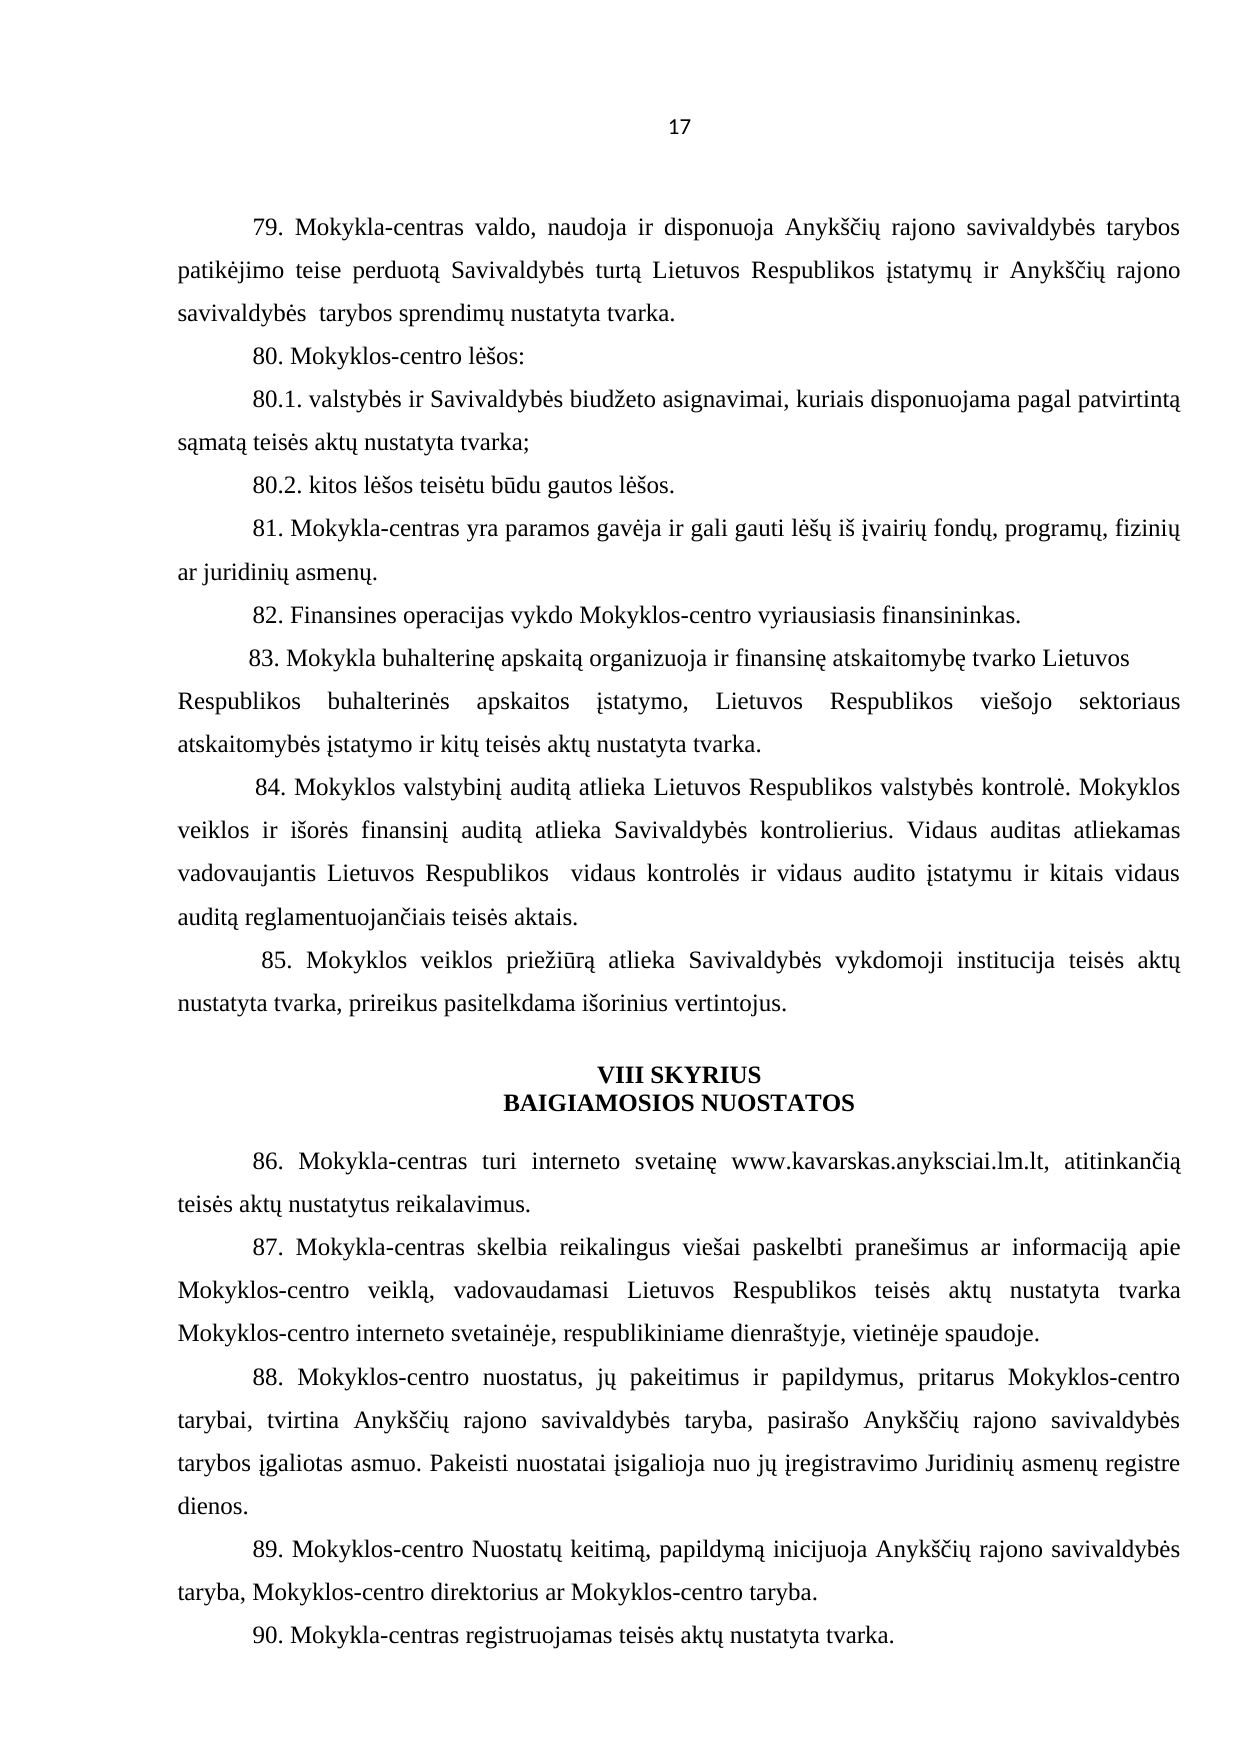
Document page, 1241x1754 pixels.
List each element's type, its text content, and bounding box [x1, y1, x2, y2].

text 80. Mokyklos-centro lėšos: [177, 341, 1181, 370]
text 87. Mokykla-centras skelbia reikalingus viešai paskelbti pranešimus ar informaciją apie Mokyklos-centro veiklą, vadovaudamasi Lietuvos Respublikos teisės aktų nustatyta tvarka Mokyklos-centro interneto svetainėje, respublikiniame dienraštyje, vietinėje spaudoje. [177, 1232, 1181, 1347]
text 81. Mokykla-centras yra paramos gavėja ir gali gauti lėšų iš įvairių fondų, programų, fizinių ar juridinių asmenų. [177, 513, 1181, 585]
text 86. Mokykla-centras turi interneto svetainę www.kavarskas.anyksciai.lm.lt, atitinkančią teisės aktų nustatytus reikalavimus. [177, 1146, 1181, 1218]
text 79. Mokykla-centras valdo, naudoja ir disponuoja Anykščių rajono savivaldybės tarybos patikėjimo teise perduotą Savivaldybės turtą Lietuvos Respublikos įstatymų ir Anykščių rajono savivaldybės tarybos sprendimų nustatyta tvarka. [177, 212, 1181, 327]
text 89. Mokyklos-centro Nuostatų keitimą, papildymą inicijuoja Anykščių rajono savivaldybės taryba, Mokyklos-centro direktorius ar Mokyklos-centro taryba. [177, 1534, 1181, 1606]
text 83. Mokykla buhalterinę apskaitą organizuoja ir finansinę atskaitomybę tvarko Lietuvos [177, 643, 1181, 672]
text BAIGIAMOSIOS NUOSTATOS [177, 1088, 1181, 1117]
text 85. Mokyklos veiklos priežiūrą atlieka Savivaldybės vykdomoji institucija teisės aktų nustatyta tvarka, prireikus pasitelkdama išorinius vertintojus. [177, 945, 1181, 1017]
text 90. Mokykla-centras registruojamas teisės aktų nustatyta tvarka. [177, 1620, 1181, 1649]
text 84. Mokyklos valstybinį auditą atlieka Lietuvos Respublikos valstybės kontrolė. Mokyklos veiklos ir išorės finansinį auditą atlieka Savivaldybės kontrolierius. Vidaus auditas atliekamas vadovaujantis Lietuvos Respublikos vidaus kontrolės ir vidaus audito įstatymu ir kitais vidaus auditą reglamentuojančiais teisės aktais. [177, 772, 1181, 930]
text Respublikos buhalterinės apskaitos įstatymo, Lietuvos Respublikos viešojo sektoriaus atskaitomybės įstatymo ir kitų teisės aktų nustatyta tvarka. [177, 686, 1181, 758]
text VIII SKYRIUS [177, 1060, 1181, 1088]
text 80.1. valstybės ir Savivaldybės biudžeto asignavimai, kuriais disponuojama pagal patvirtintą sąmatą teisės aktų nustatyta tvarka; [177, 384, 1181, 456]
text 80.2. kitos lėšos teisėtu būdu gautos lėšos. [177, 470, 1181, 499]
text 88. Mokyklos-centro nuostatus, jų pakeitimus ir papildymus, pritarus Mokyklos-centro tarybai, tvirtina Anykščių rajono savivaldybės taryba, pasirašo Anykščių rajono savivaldybės tarybos įgaliotas asmuo. Pakeisti nuostatai įsigalioja nuo jų įregistravimo Juridinių asmenų registre dienos. [177, 1362, 1181, 1520]
text 82. Finansines operacijas vykdo Mokyklos-centro vyriausiasis finansininkas. [177, 600, 1181, 628]
